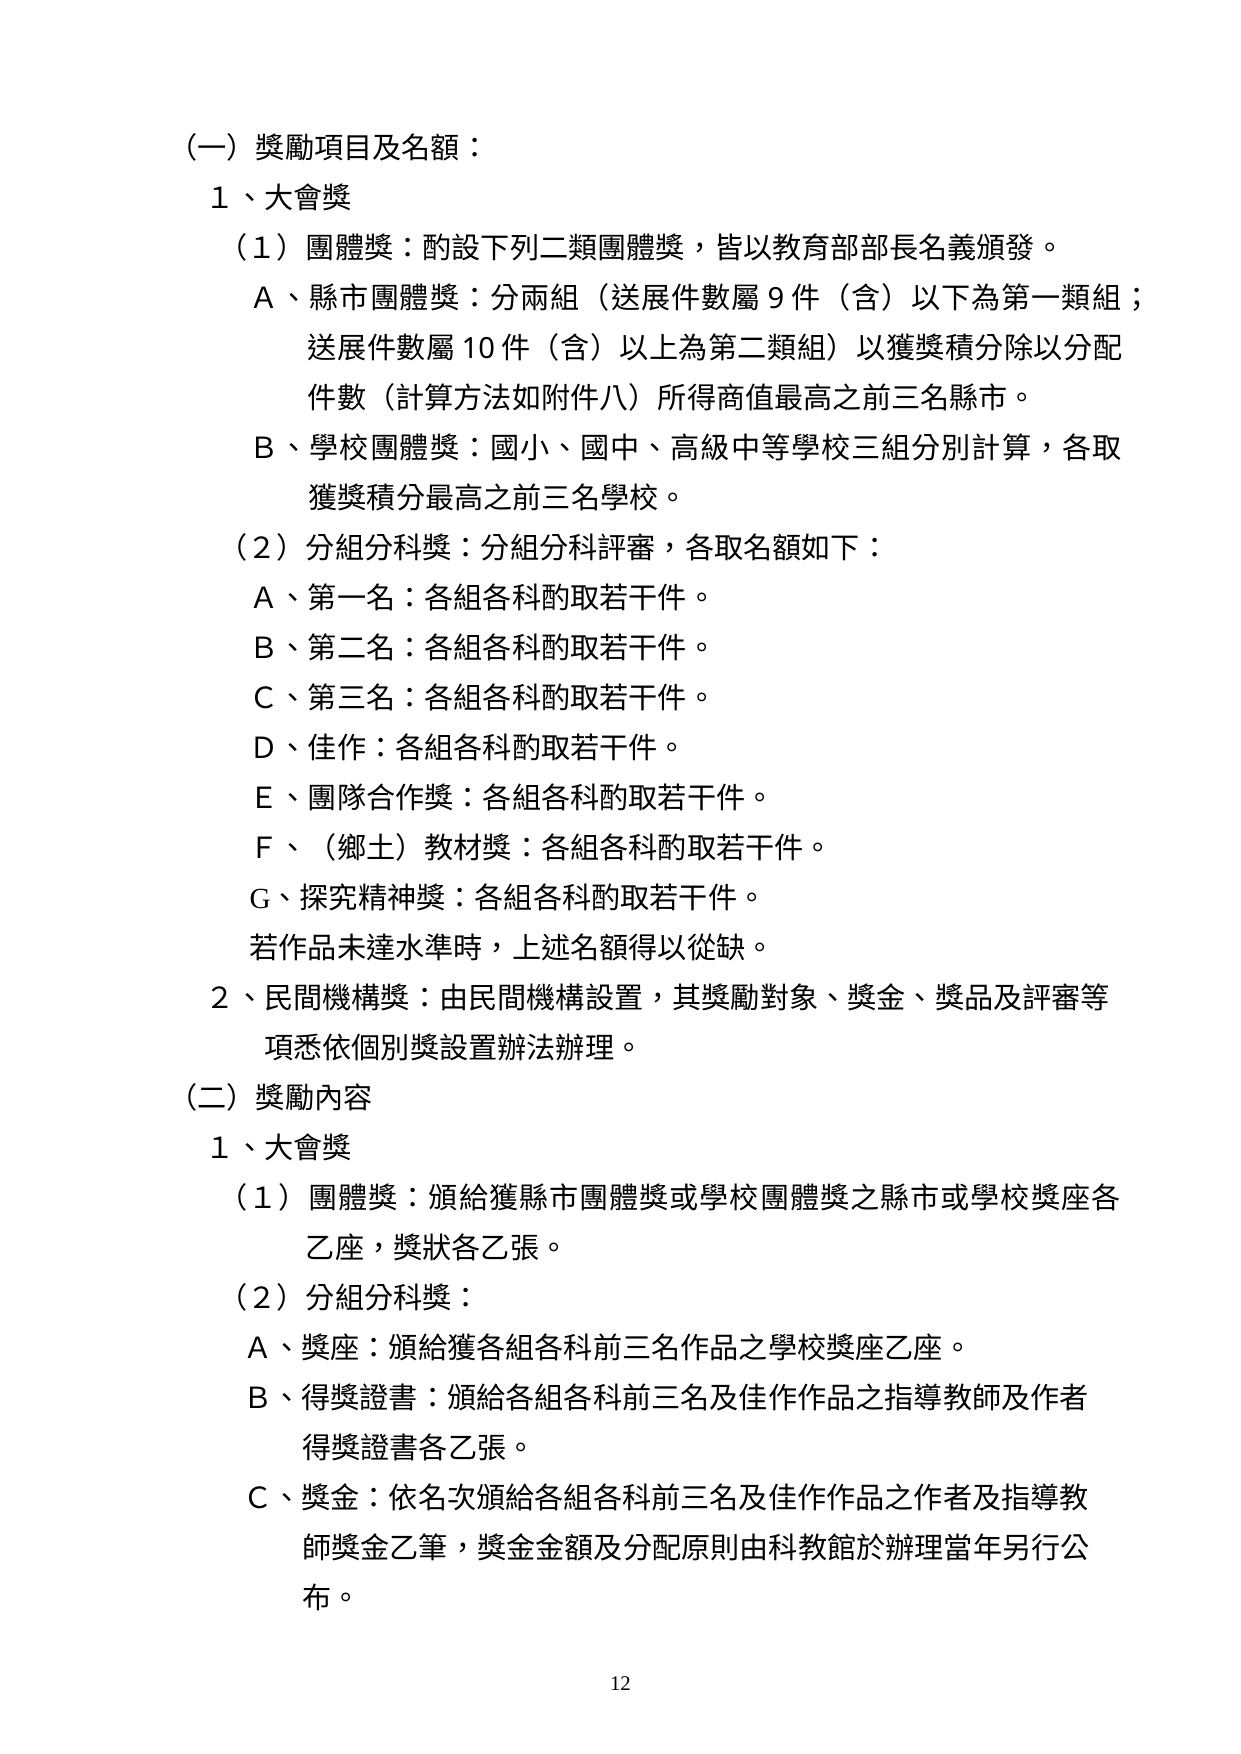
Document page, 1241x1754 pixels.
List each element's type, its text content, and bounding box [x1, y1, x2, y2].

text １、大會獎 [206, 168, 1122, 218]
text （２）分組分科獎： [218, 1268, 1122, 1318]
text G、探究精神獎：各組各科酌取若干件。 [249, 868, 1122, 918]
text １、大會獎 [206, 1118, 1122, 1168]
text （１）團體獎：頒給獲縣市團體獎或學校團體獎之縣市或學校獎座各乙座，獎狀各乙張。 [218, 1168, 1122, 1268]
text Ｄ、佳作：各組各科酌取若干件。 [249, 718, 1122, 768]
text （２）分組分科獎：分組分科評審，各取名額如下： [218, 518, 1122, 568]
text Ｃ、獎金：依名次頒給各組各科前三名及佳作作品之作者及指導教師獎金乙筆，獎金金額及分配原則由科教館於辦理當年另行公布。 [243, 1468, 1110, 1618]
text 若作品未達水準時，上述名額得以從缺。 [249, 918, 1122, 968]
text Ａ、獎座：頒給獲各組各科前三名作品之學校獎座乙座。 [243, 1318, 1110, 1368]
text （一）獎勵項目及名額： [168, 118, 1122, 168]
text Ｆ、（鄉土）教材獎：各組各科酌取若干件。 [249, 818, 1122, 868]
text ２、民間機構獎：由民間機構設置，其獎勵對象、獎金、獎品及評審等項悉依個別獎設置辦法辦理。 [206, 968, 1122, 1068]
text Ｂ、得獎證書：頒給各組各科前三名及佳作作品之指導教師及作者得獎證書各乙張。 [243, 1368, 1110, 1468]
text Ｅ、團隊合作獎：各組各科酌取若干件。 [249, 768, 1122, 818]
text Ｂ、第二名：各組各科酌取若干件。 [249, 618, 1122, 668]
text Ａ、縣市團體獎：分兩組（送展件數屬9件（含）以下為第一類組；送展件數屬10件（含）以上為第二類組）以獲獎積分除以分配件數（計算方法如附件八）所得商值最高之前三名縣市。 [249, 268, 1122, 418]
text Ｃ、第三名：各組各科酌取若干件。 [249, 668, 1122, 718]
text Ａ、第一名：各組各科酌取若干件。 [249, 568, 1122, 618]
text （二）獎勵內容 [168, 1068, 1122, 1118]
text （１）團體獎：酌設下列二類團體獎，皆以教育部部長名義頒發。 [218, 218, 1122, 268]
text Ｂ、學校團體獎：國小、國中、高級中等學校三組分別計算，各取獲獎積分最高之前三名學校。 [249, 418, 1122, 518]
